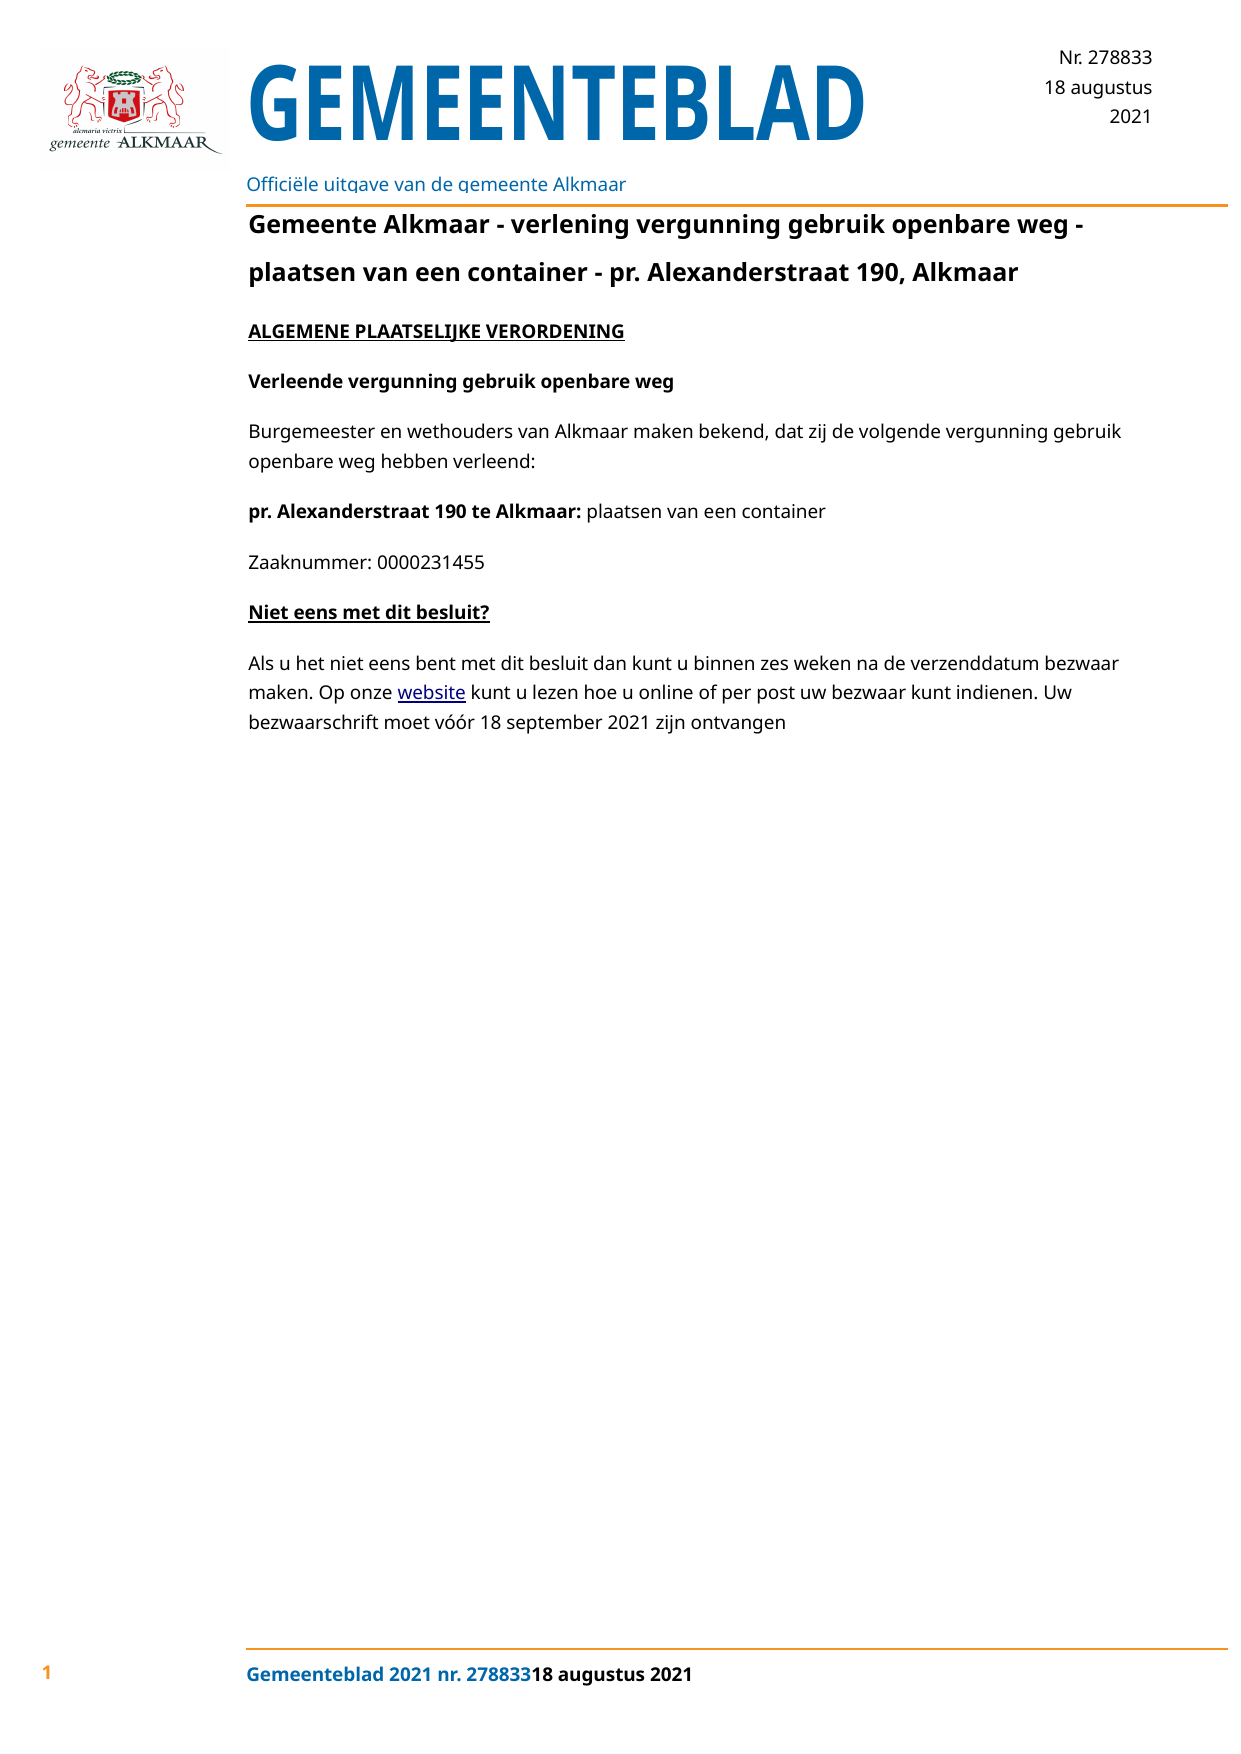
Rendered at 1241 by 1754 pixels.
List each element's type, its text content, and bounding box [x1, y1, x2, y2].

picture [41, 47, 231, 172]
text Zaaknummer: 0000231455 [248, 549, 1152, 575]
text Niet eens met dit besluit? [248, 599, 1152, 625]
text Als u het niet eens bent met dit besluit dan kunt u binnen zes weken na de verzenddatum bezwaar maken. Op onze website kunt u lezen hoe u online of per post uw bezwaar kunt indienen. Uw bezwaarschrift moet vóór 18 september 2021 zijn ontvangen [248, 650, 1152, 735]
text Verleende vergunning gebruik openbare weg [248, 368, 1152, 394]
text pr. Alexanderstraat 190 te Alkmaar: plaatsen van een container [248, 499, 1152, 524]
text Gemeente Alkmaar - verlening vergunning gebruik openbare weg - plaatsen van een container - pr. Alexanderstraat 190, Alkmaar [248, 207, 1152, 288]
text ALGEMENE PLAATSELIJKE VERORDENING [248, 318, 1152, 344]
text Burgemeester en wethouders van Alkmaar maken bekend, dat zij de volgende vergunning gebruik openbare weg hebben verleend: [248, 419, 1152, 474]
